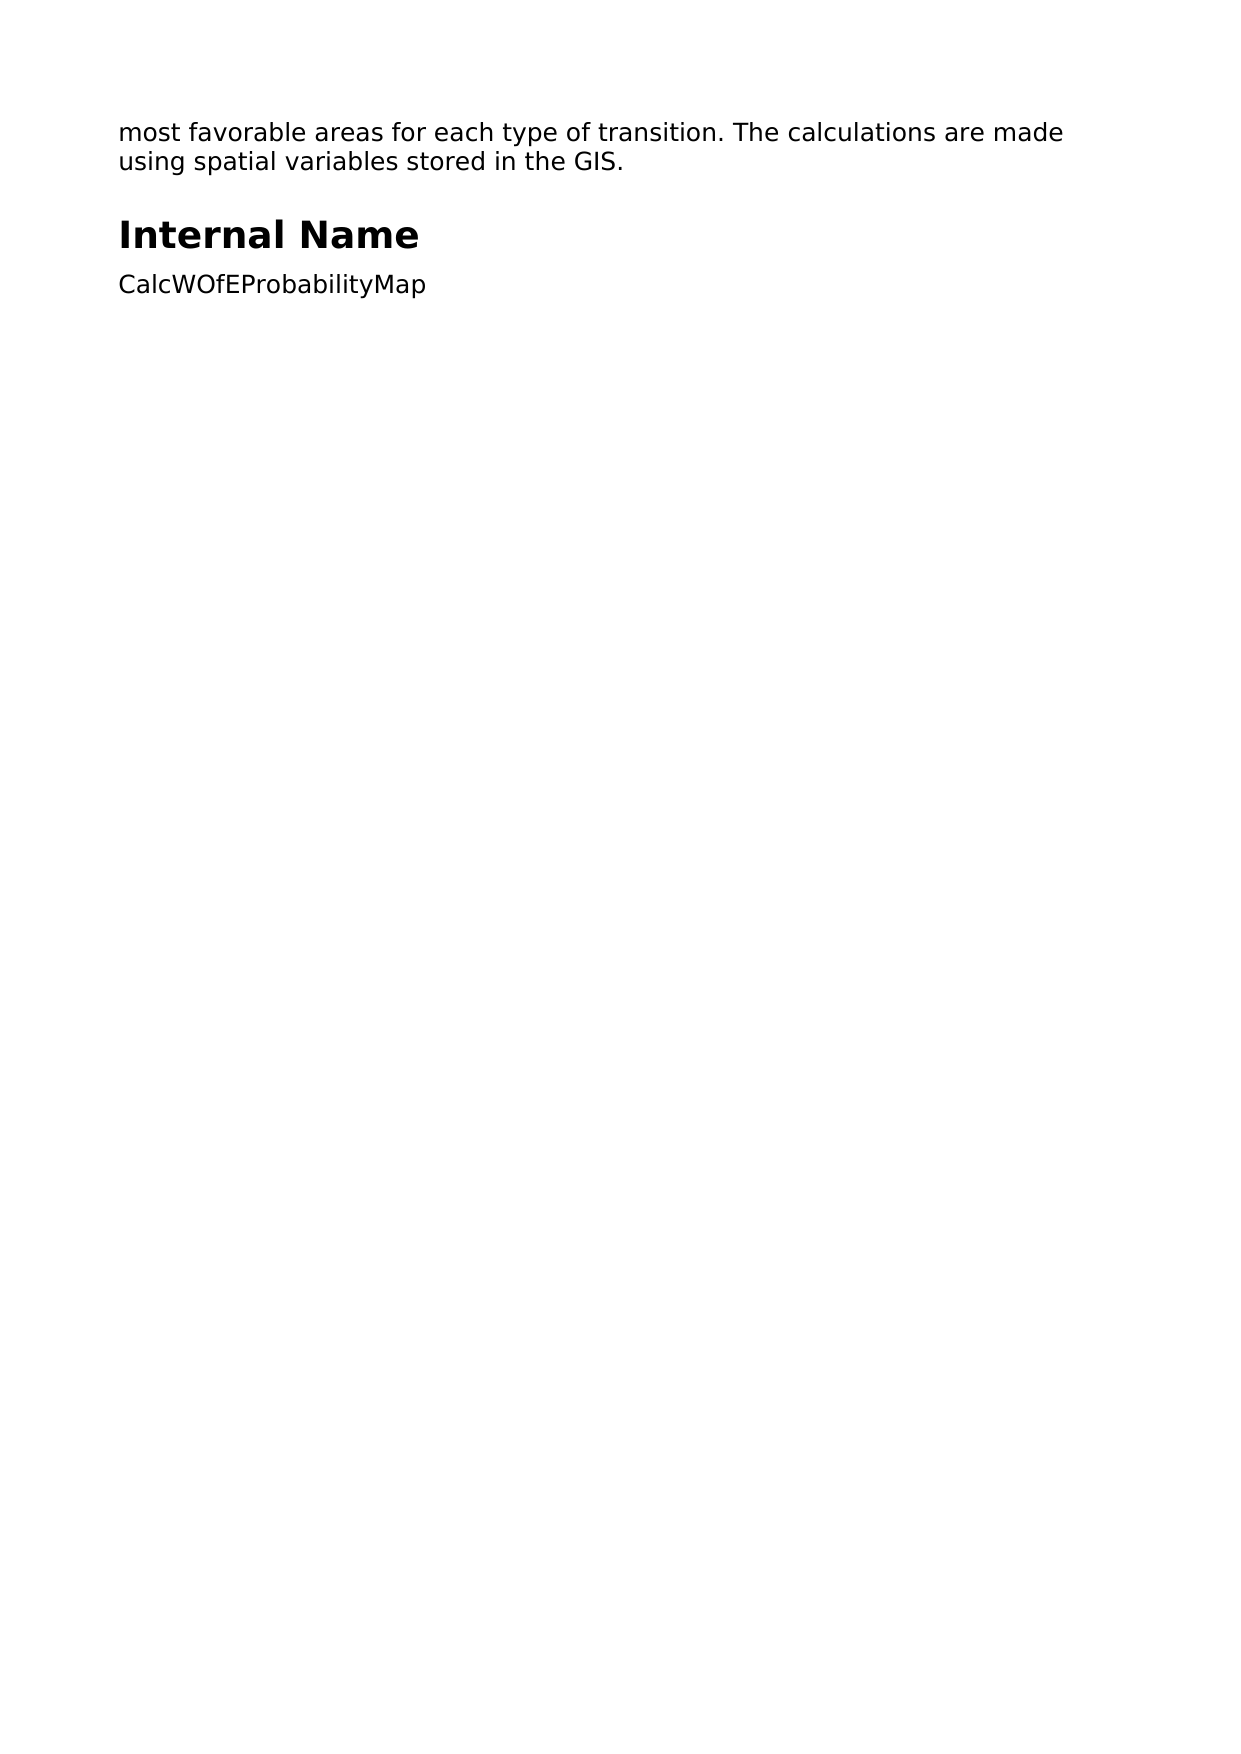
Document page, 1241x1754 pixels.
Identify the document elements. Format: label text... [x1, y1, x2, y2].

subtitle Internal Name [118, 214, 1122, 258]
text CalcWOfEProbabilityMap [118, 270, 1122, 299]
text most favorable areas for each type of transition. The calculations are made using spatial variables stored in the GIS. [118, 118, 1122, 176]
